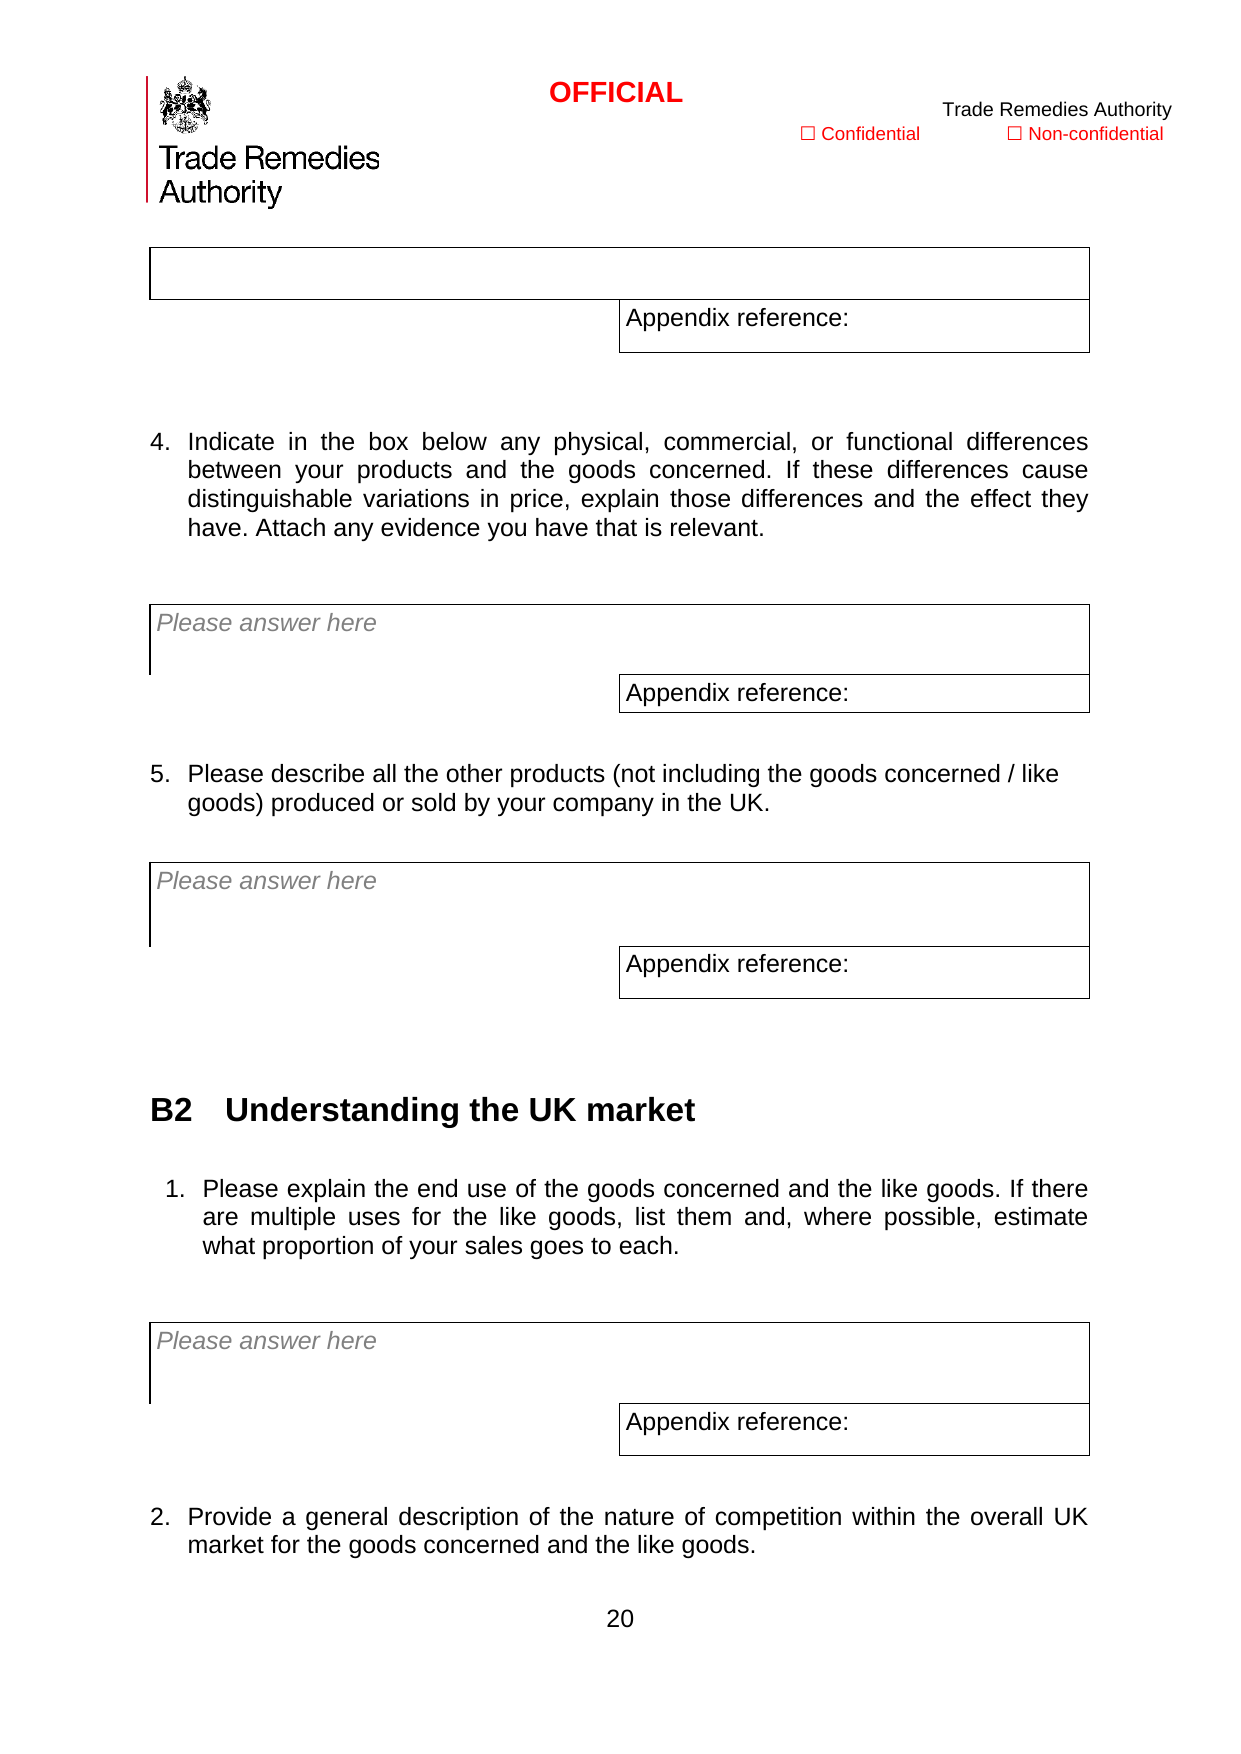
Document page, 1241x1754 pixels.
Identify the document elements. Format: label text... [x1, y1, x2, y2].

table_cell Appendix reference: [620, 1404, 1089, 1455]
table_cell Appendix reference: [620, 675, 1089, 712]
list Indicate in the box below any physical, commercial, or functional differences between your products and the goods concerned. If these differences cause distinguishable variations in price, explain those differences and the effect they have. Attach any evidence you have that is relevant. [150, 427, 1090, 542]
list Please explain the end use of the goods concerned and the like goods. If there are multiple uses for the like goods, list them and, where possible, estimate what proportion of your sales goes to each. [165, 1173, 1090, 1260]
table_cell [150, 675, 619, 712]
table_header Please answer here [151, 605, 1089, 674]
subtitle B2 Understanding the UK market [150, 1090, 1090, 1128]
list Provide a general description of the nature of competition within the overall UK market for the goods concerned and the like goods. [150, 1502, 1090, 1559]
table_header Please answer here [151, 1323, 1089, 1403]
table_cell Appendix reference: [620, 300, 1089, 352]
table_cell [150, 300, 619, 352]
list Please describe all the other products (not including the goods concerned / like goods) produced or sold by your company in the UK. [150, 759, 1090, 816]
table_cell Appendix reference: [620, 947, 1089, 998]
table_cell [150, 1404, 619, 1455]
table_cell [150, 947, 619, 998]
table_header [151, 248, 1089, 299]
table_header Please answer here [151, 863, 1089, 946]
